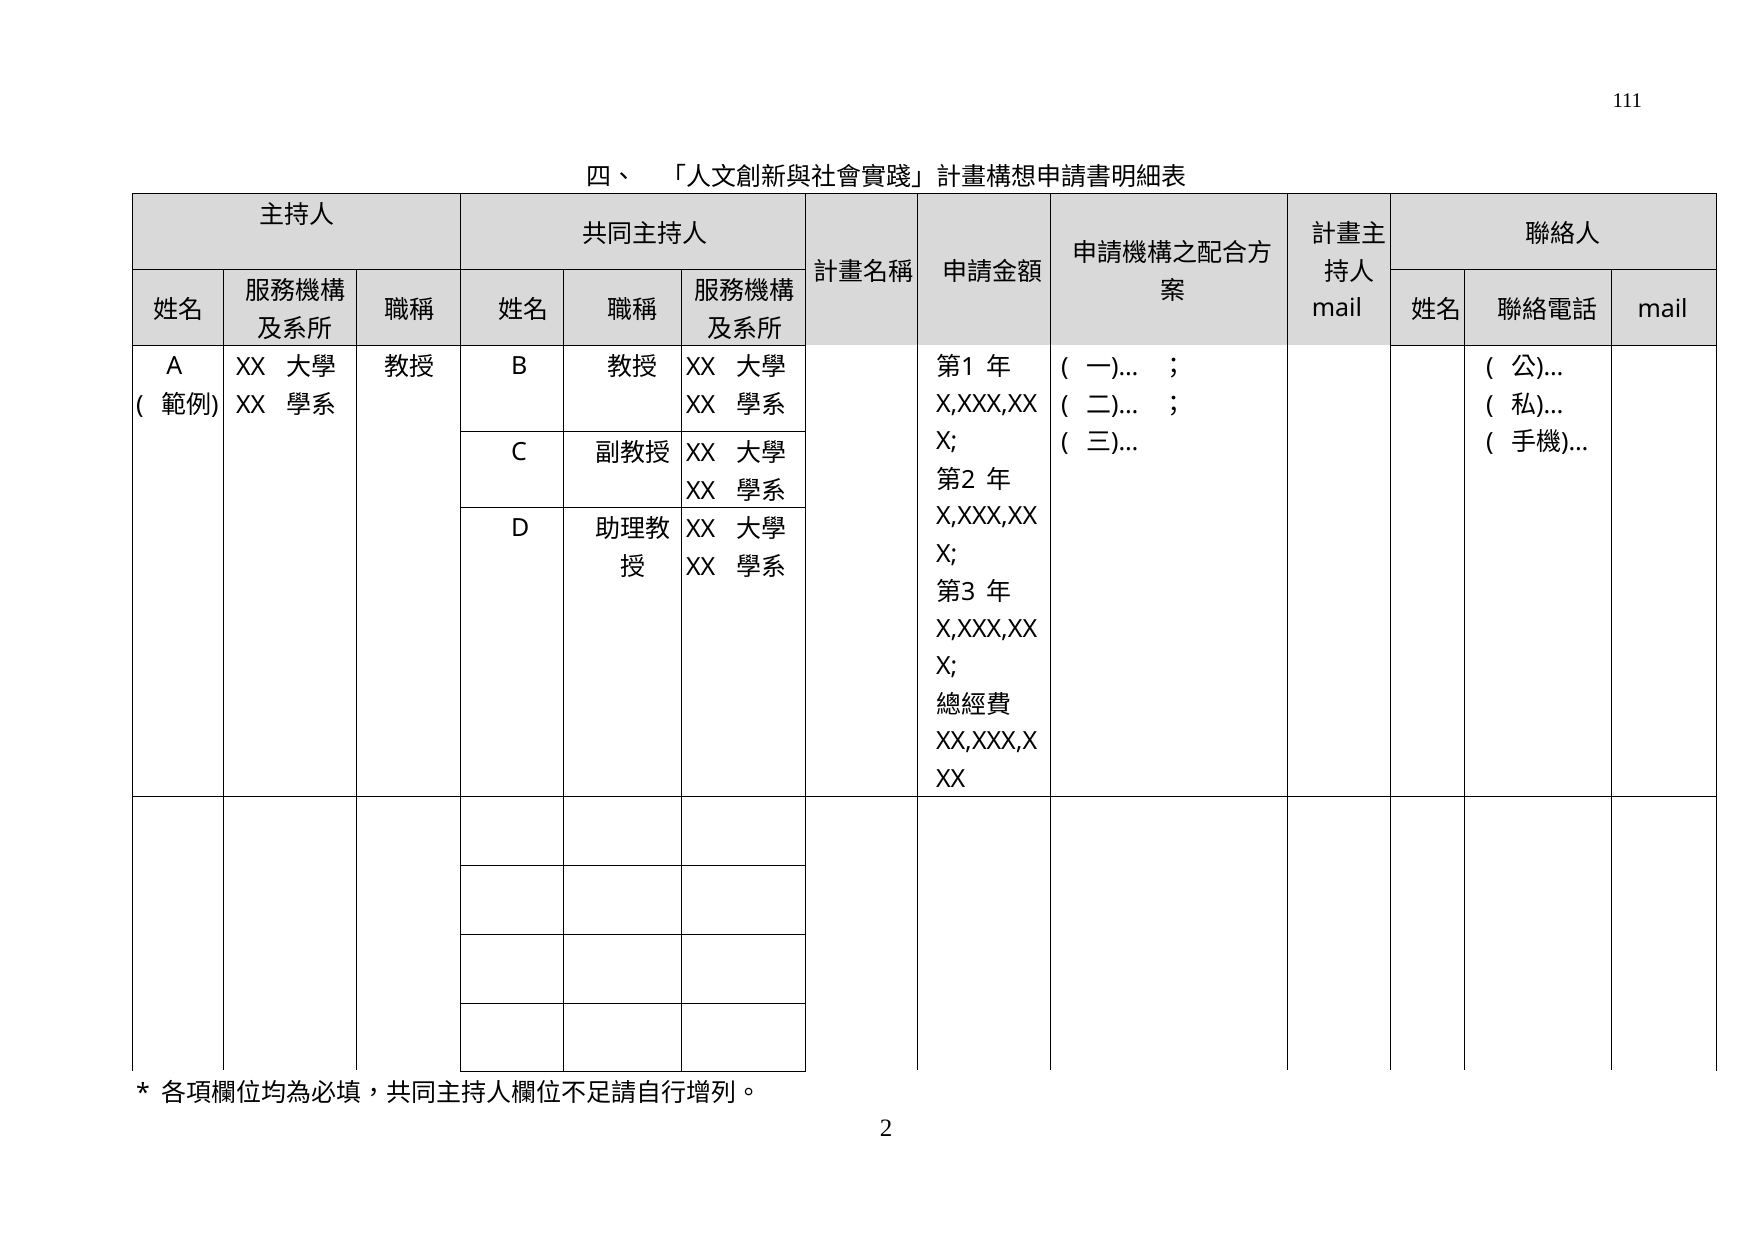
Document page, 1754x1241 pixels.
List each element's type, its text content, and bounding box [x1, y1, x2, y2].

table_cell 職稱 [564, 270, 681, 345]
table_cell [1288, 345, 1390, 796]
table_cell [682, 1004, 805, 1071]
table_cell [682, 866, 805, 934]
table_cell [224, 797, 357, 1071]
table_cell [682, 797, 805, 865]
table_header 主持人 [133, 194, 460, 269]
table_cell B [461, 346, 563, 431]
table_cell [1287, 797, 1390, 1071]
table_header 聯絡人 [1391, 194, 1716, 269]
table_cell XX大學XX學系 [224, 346, 356, 796]
table_cell 服務機構 及系所 [224, 270, 356, 345]
table_cell 姓名 [461, 270, 563, 345]
table_cell [1612, 797, 1716, 1071]
table_cell [564, 935, 681, 1002]
table_cell [1391, 346, 1464, 796]
table_cell [1464, 797, 1612, 1071]
table_cell XX大學XX學系 [682, 508, 805, 796]
table_cell A (範例) [133, 346, 223, 796]
table_cell [1390, 797, 1464, 1071]
table_cell [564, 1004, 681, 1071]
table_cell 副教授 [564, 432, 681, 507]
table_cell 第1年X,XXX,XXX; 第2年X,XXX,XXX; 第3年X,XXX,XXX; 總經費XX,XXX,XXX [918, 345, 1050, 796]
table_cell 助理教授 [564, 508, 681, 796]
table_cell (公)… (私)… (手機)… [1465, 346, 1611, 796]
table_cell [682, 935, 805, 1002]
text *各項欄位均為必填，共同主持人欄位不足請自行增列。 [136, 1072, 1636, 1110]
table_cell 服務機構及系所 [682, 270, 805, 345]
table_header 申請金額 [918, 194, 1050, 345]
table_cell D [461, 508, 563, 796]
table_cell [564, 866, 681, 934]
table_cell [461, 797, 563, 865]
table_cell 聯絡電話 [1465, 270, 1611, 345]
table_cell mail [1612, 270, 1716, 345]
table_cell 教授 [357, 346, 460, 796]
table_cell XX大學XX學系 [682, 432, 805, 507]
table_cell [564, 797, 681, 865]
table_header 共同主持人 [461, 194, 805, 269]
table_cell XX大學XX學系 [682, 346, 805, 431]
table_header 計畫主持人mail [1288, 194, 1390, 345]
table_cell 職稱 [357, 270, 460, 345]
table_cell [806, 797, 918, 1071]
table_header 申請機構之配合方案 [1051, 194, 1287, 345]
table_cell 姓名 [133, 270, 223, 345]
table_cell [461, 935, 563, 1002]
table_cell [1051, 797, 1287, 1071]
table_cell [918, 797, 1051, 1071]
table_cell [1612, 346, 1716, 796]
table_cell (一)…； (二)…； (三)… [1051, 345, 1287, 796]
table_cell [461, 866, 563, 934]
table_cell 教授 [564, 346, 681, 431]
table_cell [806, 345, 917, 796]
table_cell 姓名 [1391, 270, 1464, 345]
table_cell [133, 797, 224, 1071]
table_cell [461, 1004, 563, 1071]
table_cell [357, 797, 460, 1071]
table_cell C [461, 432, 563, 507]
list 「人文創新與社會實踐」計畫構想申請書明細表 [136, 156, 1636, 193]
table_header 計畫名稱 [806, 194, 917, 345]
